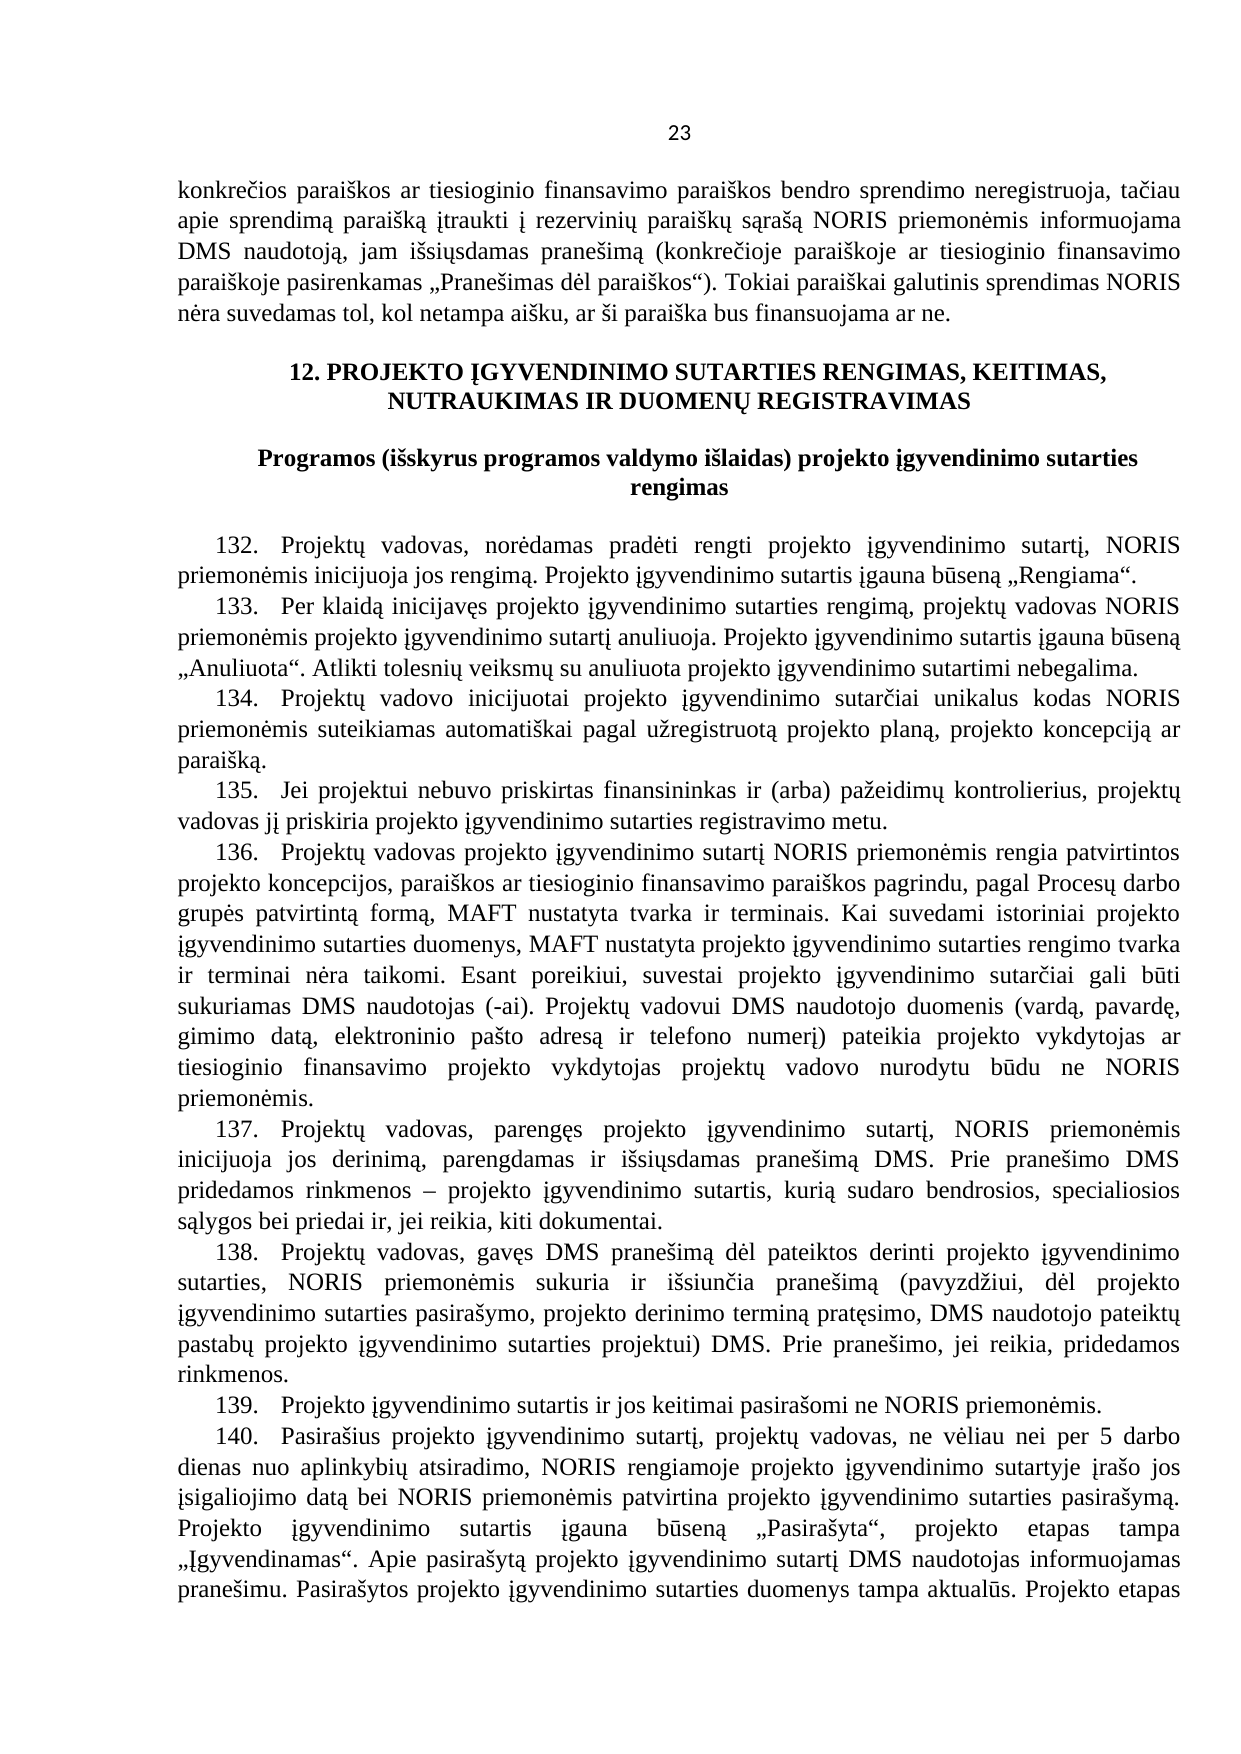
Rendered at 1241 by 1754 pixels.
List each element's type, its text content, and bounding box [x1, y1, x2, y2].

text 136. Projektų vadovas projekto įgyvendinimo sutartį NORIS priemonėmis rengia patvirtintos projekto koncepcijos, paraiškos ar tiesioginio finansavimo paraiškos pagrindu, pagal Procesų darbo grupės patvirtintą formą, MAFT nustatyta tvarka ir terminais. Kai suvedami istoriniai projekto įgyvendinimo sutarties duomenys, MAFT nustatyta projekto įgyvendinimo sutarties rengimo tvarka ir terminai nėra taikomi. Esant poreikiui, suvestai projekto įgyvendinimo sutarčiai gali būti sukuriamas DMS naudotojas (-ai). Projektų vadovui DMS naudotojo duomenis (vardą, pavardę, gimimo datą, elektroninio pašto adresą ir telefono numerį) pateikia projekto vykdytojas ar tiesioginio finansavimo projekto vykdytojas projektų vadovo nurodytu būdu ne NORIS priemonėmis. [177, 837, 1181, 1112]
text Programos (išskyrus programos valdymo išlaidas) projekto įgyvendinimo sutarties rengimas [177, 443, 1181, 501]
text 140. Pasirašius projekto įgyvendinimo sutartį, projektų vadovas, ne vėliau nei per 5 darbo dienas nuo aplinkybių atsiradimo, NORIS rengiamoje projekto įgyvendinimo sutartyje įrašo jos įsigaliojimo datą bei NORIS priemonėmis patvirtina projekto įgyvendinimo sutarties pasirašymą. Projekto įgyvendinimo sutartis įgauna būseną „Pasirašyta“, projekto etapas tampa „Įgyvendinamas“. Apie pasirašytą projekto įgyvendinimo sutartį DMS naudotojas informuojamas pranešimu. Pasirašytos projekto įgyvendinimo sutarties duomenys tampa aktualūs. Projekto etapas [177, 1421, 1181, 1603]
text 132. Projektų vadovas, norėdamas pradėti rengti projekto įgyvendinimo sutartį, NORIS priemonėmis inicijuoja jos rengimą. Projekto įgyvendinimo sutartis įgauna būseną „Rengiama“. [177, 530, 1181, 589]
text 12. PROJEKTO ĮGYVENDINIMO SUTARTIES RENGIMAS, KEITIMAS, NUTRAUKIMAS IR DUOMENŲ REGISTRAVIMAS [177, 357, 1181, 415]
text konkrečios paraiškos ar tiesioginio finansavimo paraiškos bendro sprendimo neregistruoja, tačiau apie sprendimą paraišką įtraukti į rezervinių paraiškų sąrašą NORIS priemonėmis informuojama DMS naudotoją, jam išsiųsdamas pranešimą (konkrečioje paraiškoje ar tiesioginio finansavimo paraiškoje pasirenkamas „Pranešimas dėl paraiškos“). Tokiai paraiškai galutinis sprendimas NORIS nėra suvedamas tol, kol netampa aišku, ar ši paraiška bus finansuojama ar ne. [177, 175, 1181, 327]
text 133. Per klaidą inicijavęs projekto įgyvendinimo sutarties rengimą, projektų vadovas NORIS priemonėmis projekto įgyvendinimo sutartį anuliuoja. Projekto įgyvendinimo sutartis įgauna būseną „Anuliuota“. Atlikti tolesnių veiksmų su anuliuota projekto įgyvendinimo sutartimi nebegalima. [177, 591, 1181, 681]
text 137. Projektų vadovas, parengęs projekto įgyvendinimo sutartį, NORIS priemonėmis inicijuoja jos derinimą, parengdamas ir išsiųsdamas pranešimą DMS. Prie pranešimo DMS pridedamos rinkmenos – projekto įgyvendinimo sutartis, kurią sudaro bendrosios, specialiosios sąlygos bei priedai ir, jei reikia, kiti dokumentai. [177, 1114, 1181, 1234]
text 135. Jei projektui nebuvo priskirtas finansininkas ir (arba) pažeidimų kontrolierius, projektų vadovas jį priskiria projekto įgyvendinimo sutarties registravimo metu. [177, 776, 1181, 835]
text 134. Projektų vadovo inicijuotai projekto įgyvendinimo sutarčiai unikalus kodas NORIS priemonėmis suteikiamas automatiškai pagal užregistruotą projekto planą, projekto koncepciją ar paraišką. [177, 683, 1181, 774]
text 139. Projekto įgyvendinimo sutartis ir jos keitimai pasirašomi ne NORIS priemonėmis. [177, 1390, 1181, 1419]
text 138. Projektų vadovas, gavęs DMS pranešimą dėl pateiktos derinti projekto įgyvendinimo sutarties, NORIS priemonėmis sukuria ir išsiunčia pranešimą (pavyzdžiui, dėl projekto įgyvendinimo sutarties pasirašymo, projekto derinimo terminą pratęsimo, DMS naudotojo pateiktų pastabų projekto įgyvendinimo sutarties projektui) DMS. Prie pranešimo, jei reikia, pridedamos rinkmenos. [177, 1237, 1181, 1388]
